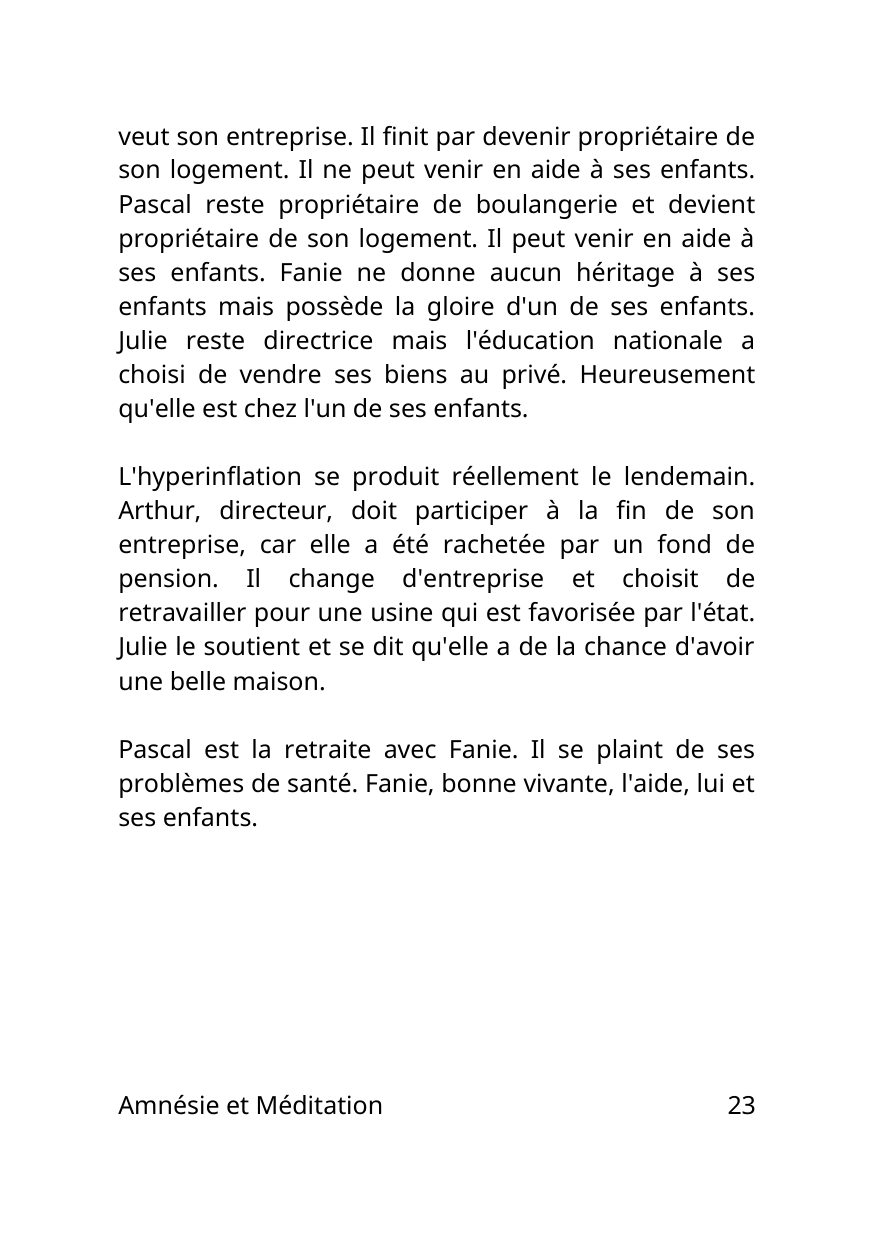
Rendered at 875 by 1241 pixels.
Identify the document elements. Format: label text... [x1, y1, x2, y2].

text veut son entreprise. Il finit par devenir propriétaire de son logement. Il ne peut venir en aide à ses enfants. Pascal reste propriétaire de boulangerie et devient propriétaire de son logement. Il peut venir en aide à ses enfants. Fanie ne donne aucun héritage à ses enfants mais possède la gloire d'un de ses enfants. Julie reste directrice mais l'éducation nationale a choisi de vendre ses biens au privé. Heureusement qu'elle est chez l'un de ses enfants. [118, 118, 756, 425]
text Pascal est la retraite avec Fanie. Il se plaint de ses problèmes de santé. Fanie, bonne vivante, l'aide, lui et ses enfants. [118, 731, 756, 833]
text L'hyperinflation se produit réellement le lendemain. Arthur, directeur, doit participer à la fin de son entreprise, car elle a été rachetée par un fond de pension. Il change d'entreprise et choisit de retravailler pour une usine qui est favorisée par l'état. Julie le soutient et se dit qu'elle a de la chance d'avoir une belle maison. [118, 459, 756, 697]
